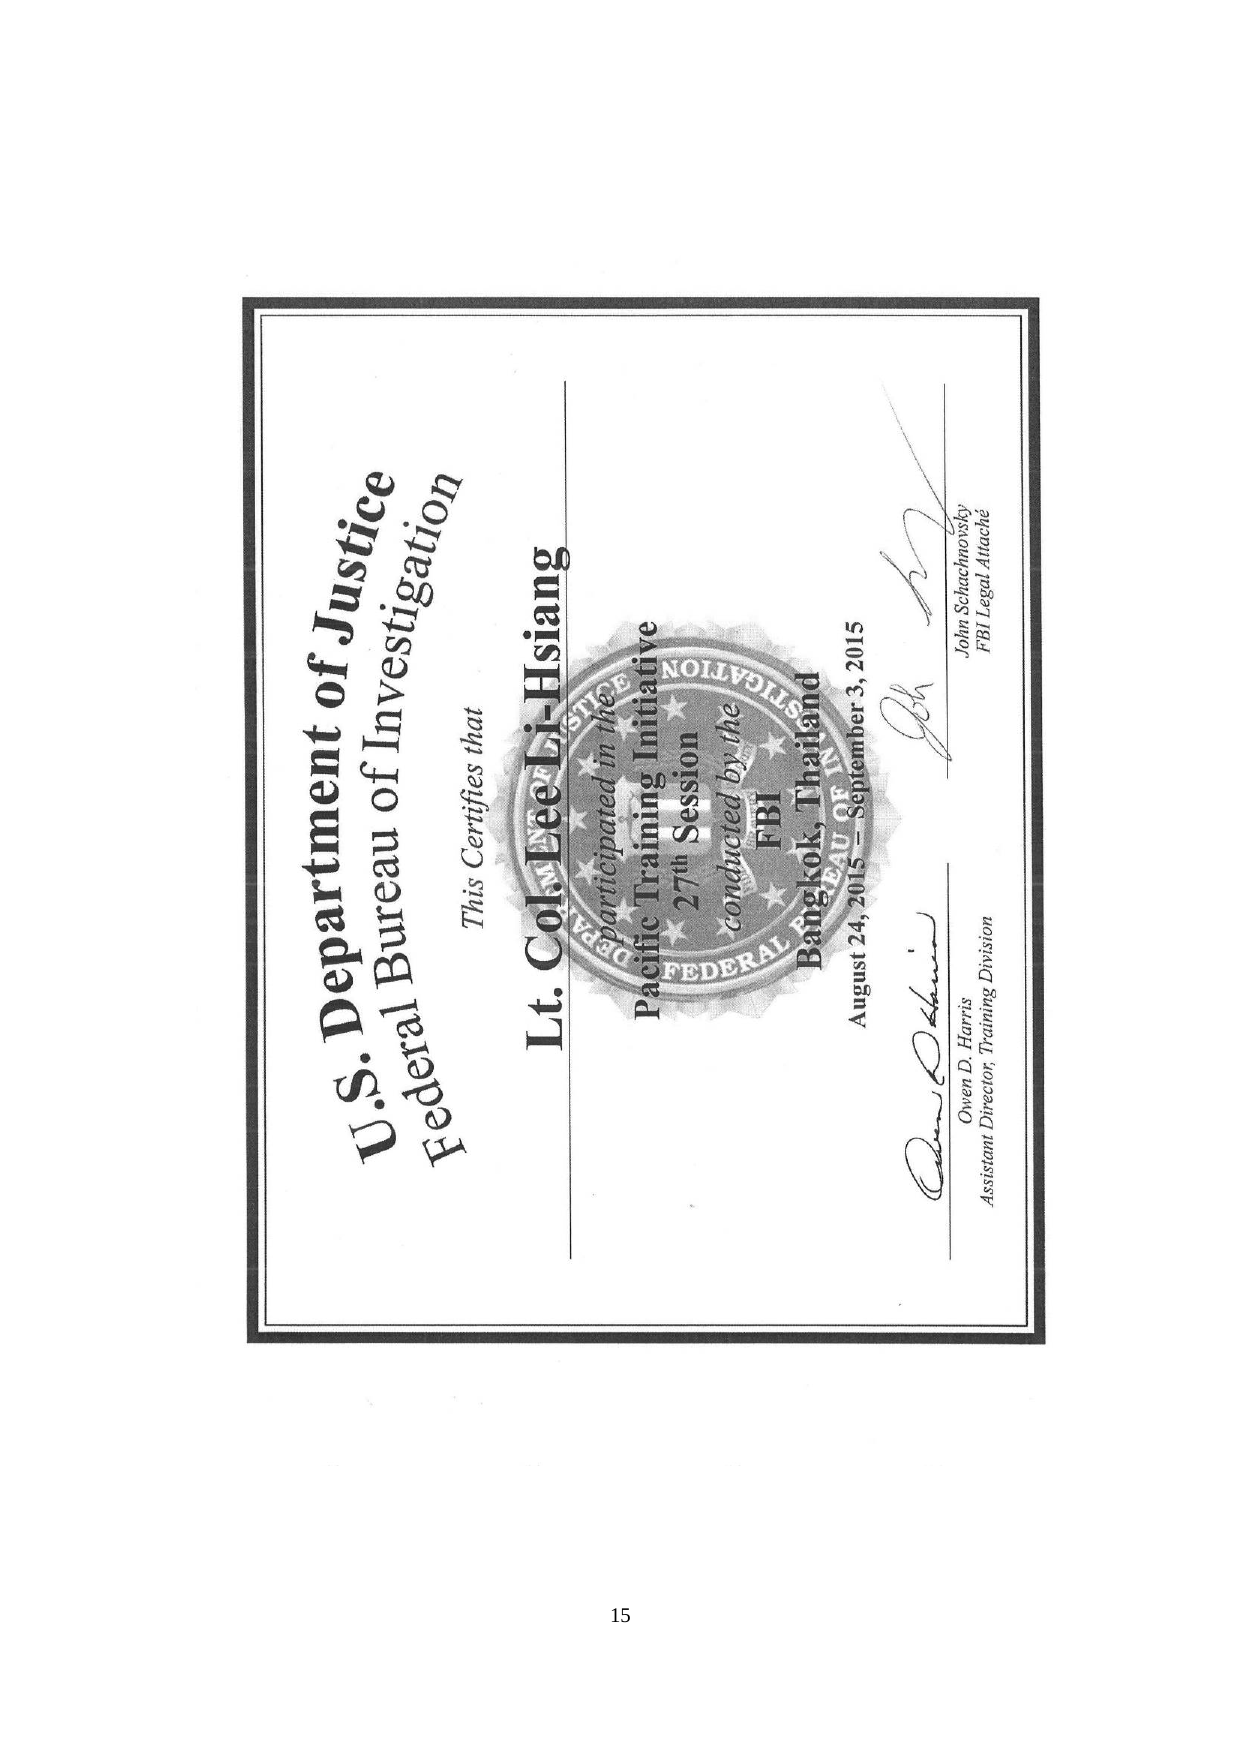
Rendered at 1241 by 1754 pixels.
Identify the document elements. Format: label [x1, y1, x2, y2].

picture [195, 243, 1059, 1466]
